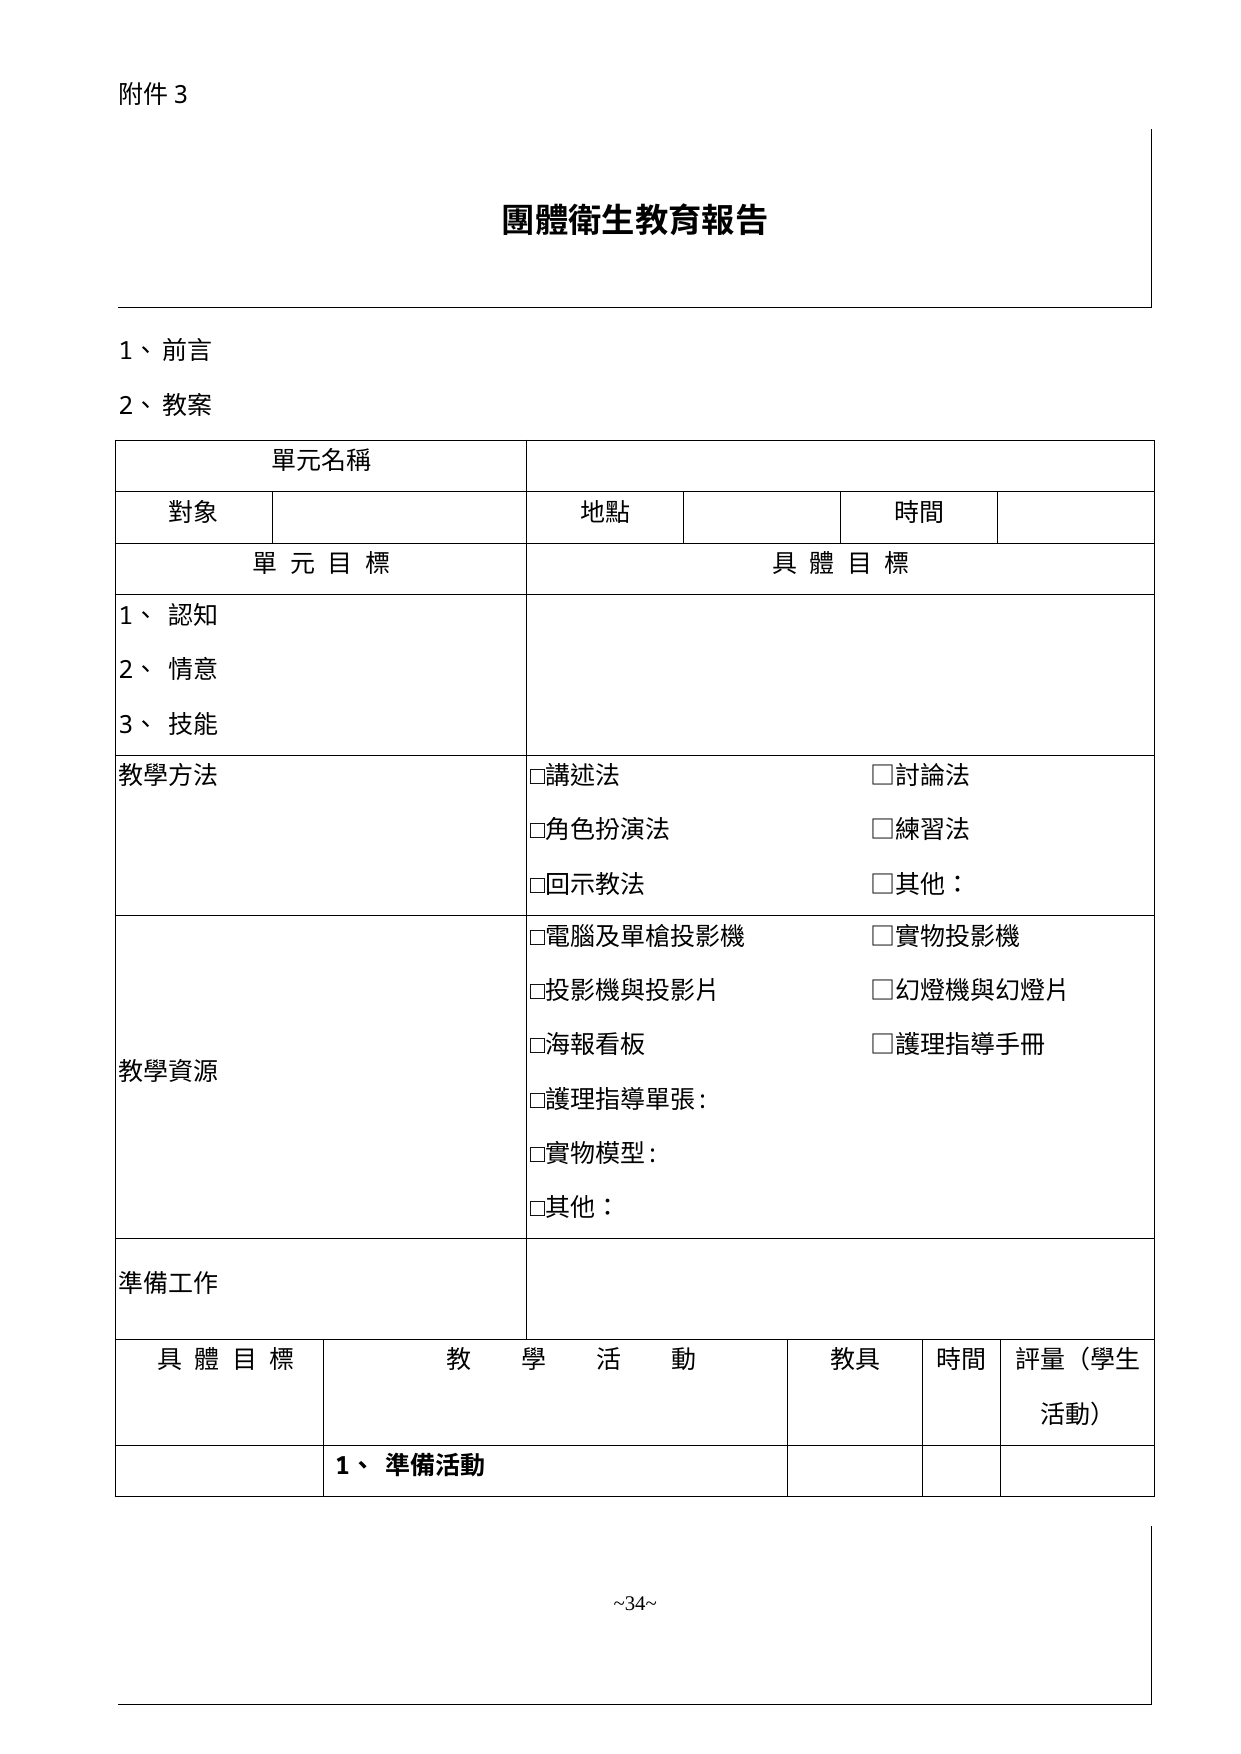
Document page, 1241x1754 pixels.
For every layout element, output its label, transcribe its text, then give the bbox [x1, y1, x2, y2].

table_cell [527, 595, 1154, 754]
table_cell 準備活動 發展活動 綜合活動 [324, 1446, 787, 1496]
table_cell 準備工作 [116, 1239, 526, 1339]
table_cell [116, 1446, 323, 1496]
table_cell 地點 [527, 492, 683, 543]
table_cell 評量（學生活動） [1001, 1340, 1154, 1445]
table_cell [788, 1446, 922, 1496]
table_cell 教 學 活 動 [324, 1340, 787, 1445]
table_cell 時間 [841, 492, 997, 543]
table_cell □電腦及單槍投影機 □實物投影機 □投影機與投影片 □幻燈機與幻燈片 □海報看板 □護理指導手冊 □護理指導單張: □實物模型: □其他： [527, 916, 1154, 1238]
list 教案 [118, 385, 1152, 421]
table_cell 時間 [923, 1340, 1000, 1445]
table_cell [684, 492, 840, 543]
table_cell 認知 情意 技能 [116, 595, 526, 754]
table_cell 單 元 目 標 [116, 544, 526, 594]
table_cell 具 體 目 標 [527, 544, 1154, 594]
table_cell 教學資源 [116, 916, 526, 1238]
table_cell [527, 1239, 1154, 1339]
table_header [527, 441, 1154, 491]
list 前言 [118, 331, 1152, 367]
text 附件3 [118, 75, 1152, 111]
table_cell 教學方法 [116, 756, 526, 915]
table_cell [998, 492, 1154, 543]
table_cell [1001, 1446, 1154, 1496]
table_cell [923, 1446, 1000, 1496]
table_header 單元名稱 [116, 441, 526, 491]
text 團體衛生教育報告 [118, 129, 1151, 307]
table_cell □講述法 □討論法 □角色扮演法 □練習法 □回示教法 □其他： [527, 756, 1154, 915]
table_cell 教具 [788, 1340, 922, 1445]
table_cell 對象 [116, 492, 272, 543]
table_cell [273, 492, 526, 543]
table_cell 具 體 目 標 [116, 1340, 323, 1445]
